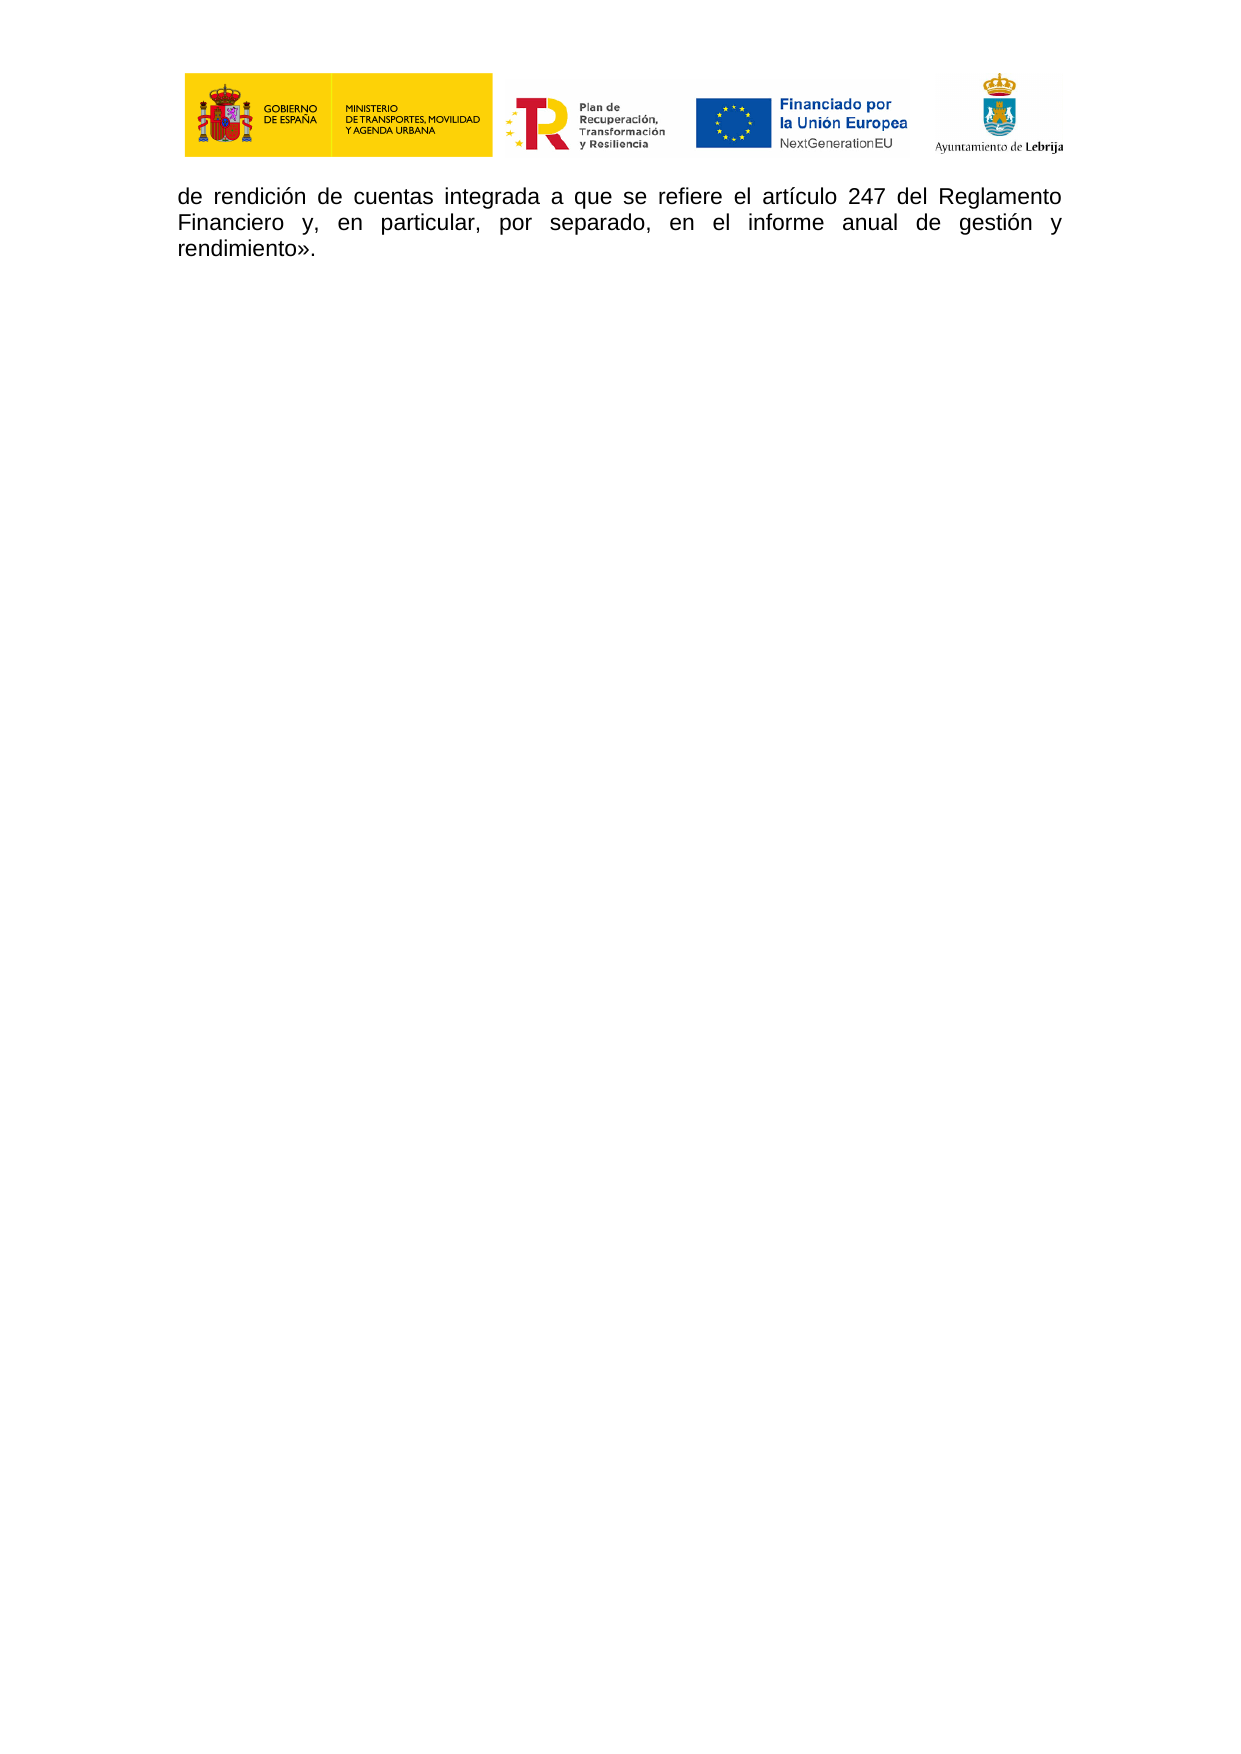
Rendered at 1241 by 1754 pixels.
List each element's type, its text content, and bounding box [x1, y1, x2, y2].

picture [505, 79, 910, 158]
text de rendición de cuentas integrada a que se refiere el artículo 247 del Reglamento Financiero y, en particular, por separado, en el informe anual de gestión y rendimiento». [177, 183, 1063, 262]
picture [184, 73, 493, 157]
